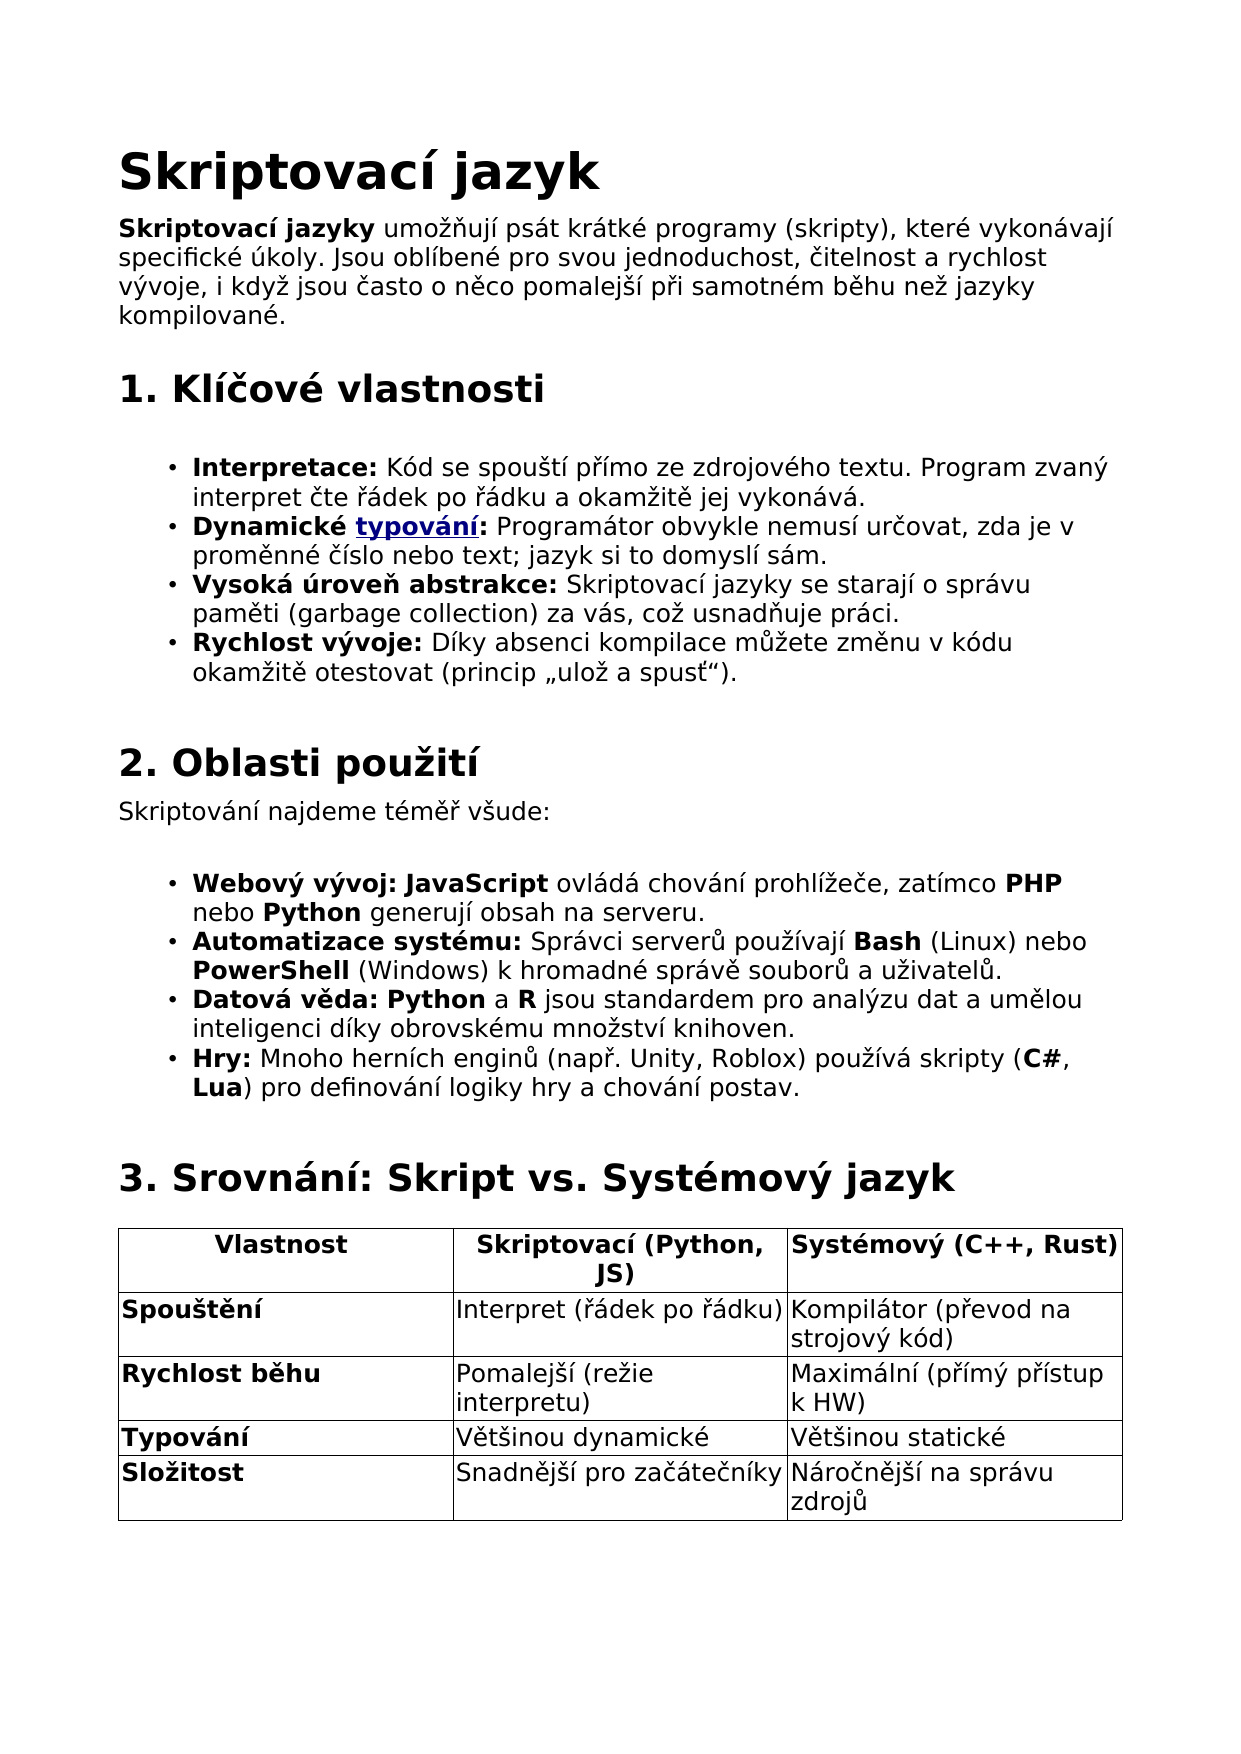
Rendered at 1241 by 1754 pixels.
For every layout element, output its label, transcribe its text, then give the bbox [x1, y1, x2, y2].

list Dynamické typování: Programátor obvykle nemusí určovat, zda je v proměnné číslo nebo text; jazyk si to domyslí sám. [177, 512, 1122, 570]
table_cell Typování [119, 1421, 453, 1455]
table_cell Většinou dynamické [454, 1421, 787, 1455]
list Datová věda: Python a R jsou standardem pro analýzu dat a umělou inteligenci díky obrovskému množství knihoven. [177, 985, 1122, 1044]
text Skriptování najdeme téměř všude: [118, 798, 1122, 827]
list Hry: Mnoho herních enginů (např. Unity, Roblox) používá skripty (C#, Lua) pro definování logiky hry a chování postav. [177, 1044, 1122, 1102]
table_cell Interpret (řádek po řádku) [454, 1293, 787, 1356]
list Webový vývoj: JavaScript ovládá chování prohlížeče, zatímco PHP nebo Python generují obsah na serveru. [177, 869, 1122, 927]
table_header Systémový (C++, Rust) [788, 1229, 1122, 1292]
table_cell Snadnější pro začátečníky [454, 1456, 787, 1520]
text Skriptovací jazyky umožňují psát krátké programy (skripty), které vykonávají specifické úkoly. Jsou oblíbené pro svou jednoduchost, čitelnost a rychlost vývoje, i když jsou často o něco pomalejší při samotném běhu než jazyky kompilované. [118, 214, 1122, 331]
table_cell Složitost [119, 1456, 453, 1520]
list Automatizace systému: Správci serverů používají Bash (Linux) nebo PowerShell (Windows) k hromadné správě souborů a uživatelů. [177, 927, 1122, 985]
table_header Skriptovací (Python, JS) [454, 1229, 787, 1292]
subtitle 2. Oblasti použití [118, 741, 1122, 785]
subtitle 3. Srovnání: Skript vs. Systémový jazyk [118, 1157, 1122, 1200]
subtitle 1. Klíčové vlastnosti [118, 368, 1122, 412]
list Vysoká úroveň abstrakce: Skriptovací jazyky se starají o správu paměti (garbage collection) za vás, což usnadňuje práci. [177, 570, 1122, 629]
table_cell Maximální (přímý přístup k HW) [788, 1357, 1122, 1420]
subtitle Skriptovací jazyk [118, 143, 1122, 201]
table_cell Spouštění [119, 1293, 453, 1356]
table_cell Pomalejší (režie interpretu) [454, 1357, 787, 1420]
list Rychlost vývoje: Díky absenci kompilace můžete změnu v kódu okamžitě otestovat (princip „ulož a spusť“). [177, 629, 1122, 687]
table_cell Náročnější na správu zdrojů [788, 1456, 1122, 1520]
list Interpretace: Kód se spouští přímo ze zdrojového textu. Program zvaný interpret čte řádek po řádku a okamžitě jej vykonává. [177, 454, 1122, 512]
table_header Vlastnost [119, 1229, 453, 1292]
table_cell Kompilátor (převod na strojový kód) [788, 1293, 1122, 1356]
table_cell Většinou statické [788, 1421, 1122, 1455]
table_cell Rychlost běhu [119, 1357, 453, 1420]
